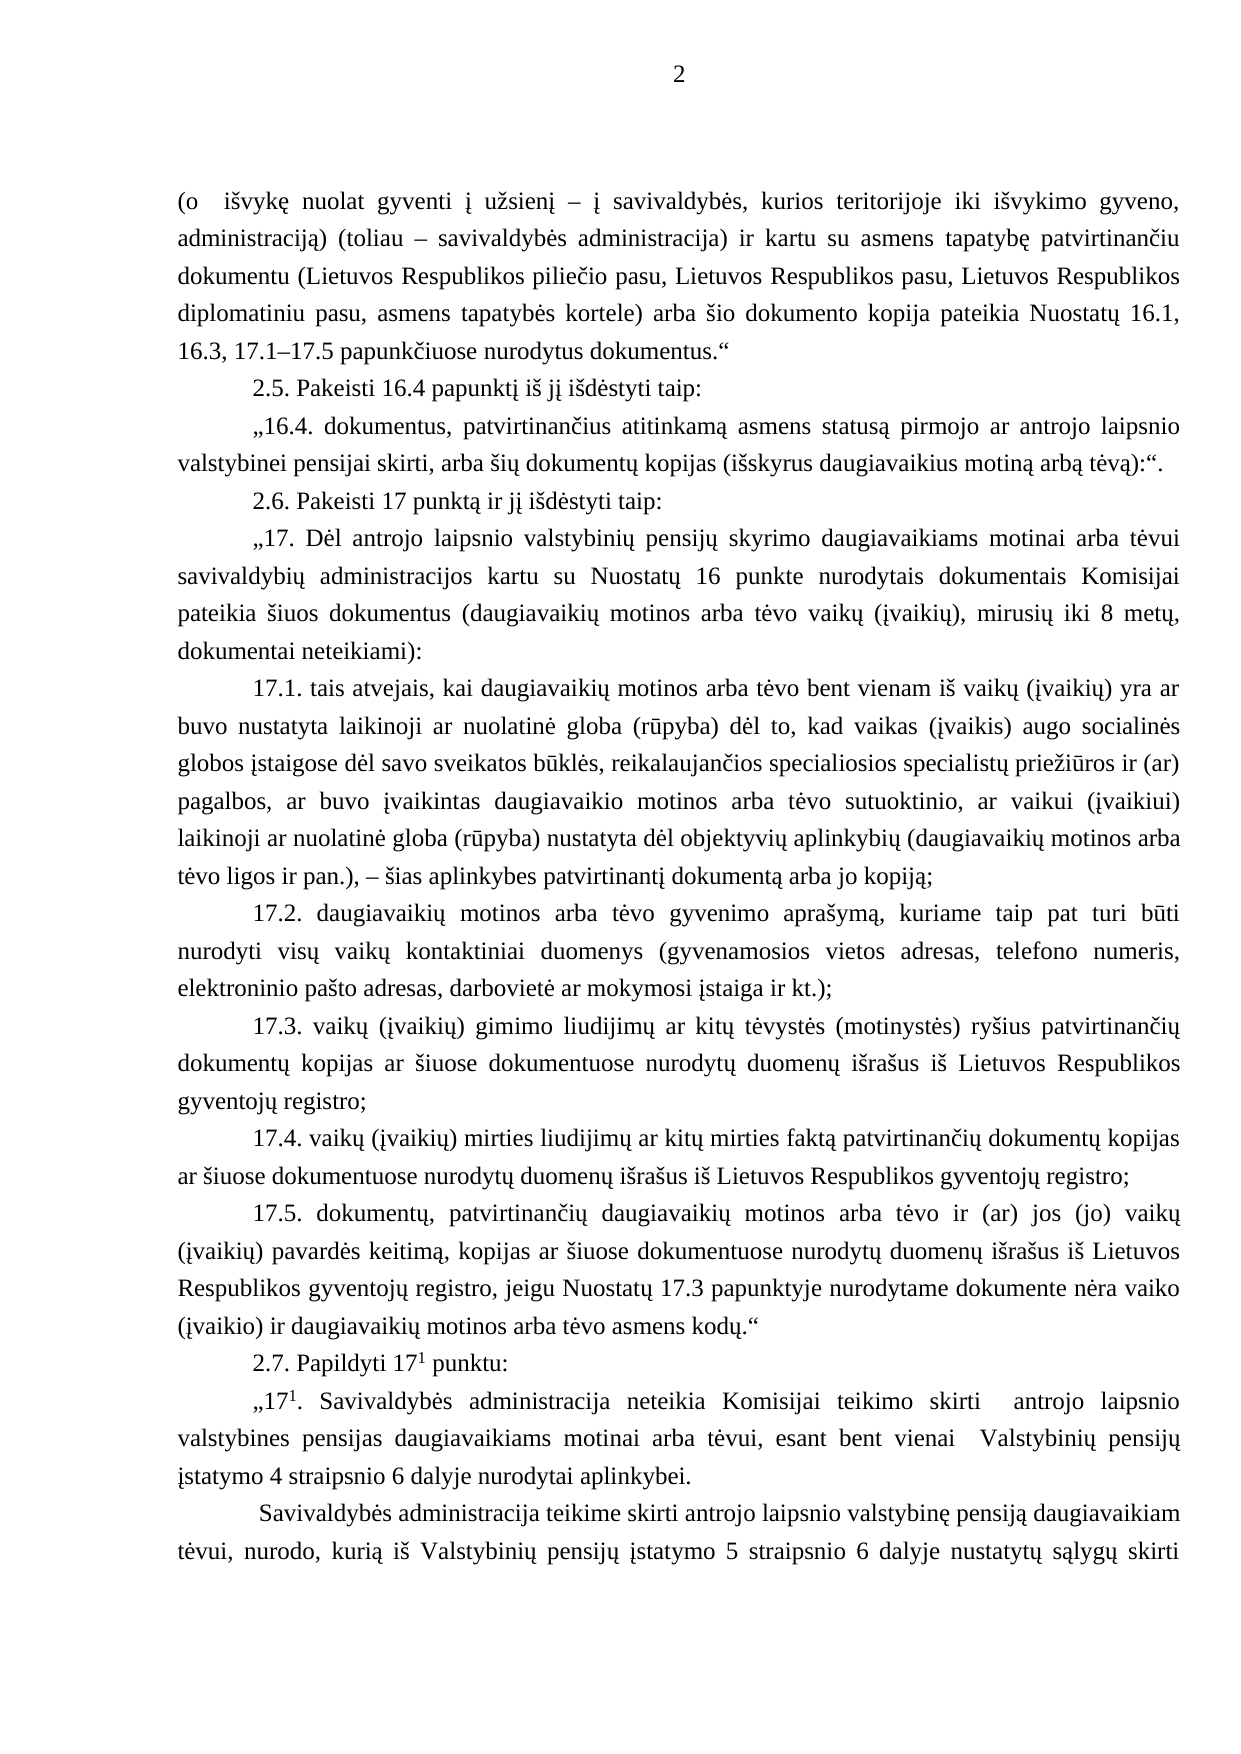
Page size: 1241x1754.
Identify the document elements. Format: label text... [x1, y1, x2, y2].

text 17.4. vaikų (įvaikių) mirties liudijimų ar kitų mirties faktą patvirtinančių dokumentų kopijas ar šiuose dokumentuose nurodytų duomenų išrašus iš Lietuvos Respublikos gyventojų registro; [177, 1115, 1181, 1190]
text 2.7. Papildyti 171 punktu: [177, 1340, 1181, 1377]
text (o išvykę nuolat gyventi į užsienį – į savivaldybės, kurios teritorijoje iki išvykimo gyveno, administraciją) (toliau – savivaldybės administracija) ir kartu su asmens tapatybę patvirtinančiu dokumentu (Lietuvos Respublikos piliečio pasu, Lietuvos Respublikos pasu, Lietuvos Respublikos diplomatiniu pasu, asmens tapatybės kortele) arba šio dokumento kopija pateikia Nuostatų 16.1, 16.3, 17.1–17.5 papunkčiuose nurodytus dokumentus.“ [177, 177, 1181, 365]
text 17.2. daugiavaikių motinos arba tėvo gyvenimo aprašymą, kuriame taip pat turi būti nurodyti visų vaikų kontaktiniai duomenys (gyvenamosios vietos adresas, telefono numeris, elektroninio pašto adresas, darbovietė ar mokymosi įstaiga ir kt.); [177, 890, 1181, 1002]
text „17. Dėl antrojo laipsnio valstybinių pensijų skyrimo daugiavaikiams motinai arba tėvui savivaldybių administracijos kartu su Nuostatų 16 punkte nurodytais dokumentais Komisijai pateikia šiuos dokumentus (daugiavaikių motinos arba tėvo vaikų (įvaikių), mirusių iki 8 metų, dokumentai neteikiami): [177, 515, 1181, 665]
text 17.3. vaikų (įvaikių) gimimo liudijimų ar kitų tėvystės (motinystės) ryšius patvirtinančių dokumentų kopijas ar šiuose dokumentuose nurodytų duomenų išrašus iš Lietuvos Respublikos gyventojų registro; [177, 1002, 1181, 1115]
text 17.5. dokumentų, patvirtinančių daugiavaikių motinos arba tėvo ir (ar) jos (jo) vaikų (įvaikių) pavardės keitimą, kopijas ar šiuose dokumentuose nurodytų duomenų išrašus iš Lietuvos Respublikos gyventojų registro, jeigu Nuostatų 17.3 papunktyje nurodytame dokumente nėra vaiko (įvaikio) ir daugiavaikių motinos arba tėvo asmens kodų.“ [177, 1190, 1181, 1340]
text 17.1. tais atvejais, kai daugiavaikių motinos arba tėvo bent vienam iš vaikų (įvaikių) yra ar buvo nustatyta laikinoji ar nuolatinė globa (rūpyba) dėl to, kad vaikas (įvaikis) augo socialinės globos įstaigose dėl savo sveikatos būklės, reikalaujančios specialiosios specialistų priežiūros ir (ar) pagalbos, ar buvo įvaikintas daugiavaikio motinos arba tėvo sutuoktinio, ar vaikui (įvaikiui) laikinoji ar nuolatinė globa (rūpyba) nustatyta dėl objektyvių aplinkybių (daugiavaikių motinos arba tėvo ligos ir pan.), – šias aplinkybes patvirtinantį dokumentą arba jo kopiją; [177, 665, 1181, 890]
text 2.5. Pakeisti 16.4 papunktį iš jį išdėstyti taip: [177, 365, 1181, 402]
text „16.4. dokumentus, patvirtinančius atitinkamą asmens statusą pirmojo ar antrojo laipsnio valstybinei pensijai skirti, arba šių dokumentų kopijas (išskyrus daugiavaikius motiną arbą tėvą):“. [177, 402, 1181, 477]
text 2.6. Pakeisti 17 punktą ir jį išdėstyti taip: [177, 477, 1181, 515]
text „171. Savivaldybės administracija neteikia Komisijai teikimo skirti antrojo laipsnio valstybines pensijas daugiavaikiams motinai arba tėvui, esant bent vienai Valstybinių pensijų įstatymo 4 straipsnio 6 dalyje nurodytai aplinkybei. [177, 1377, 1181, 1490]
text Savivaldybės administracija teikime skirti antrojo laipsnio valstybinę pensiją daugiavaikiam tėvui, nurodo, kurią iš Valstybinių pensijų įstatymo 5 straipsnio 6 dalyje nustatytų sąlygų skirti [177, 1490, 1181, 1565]
